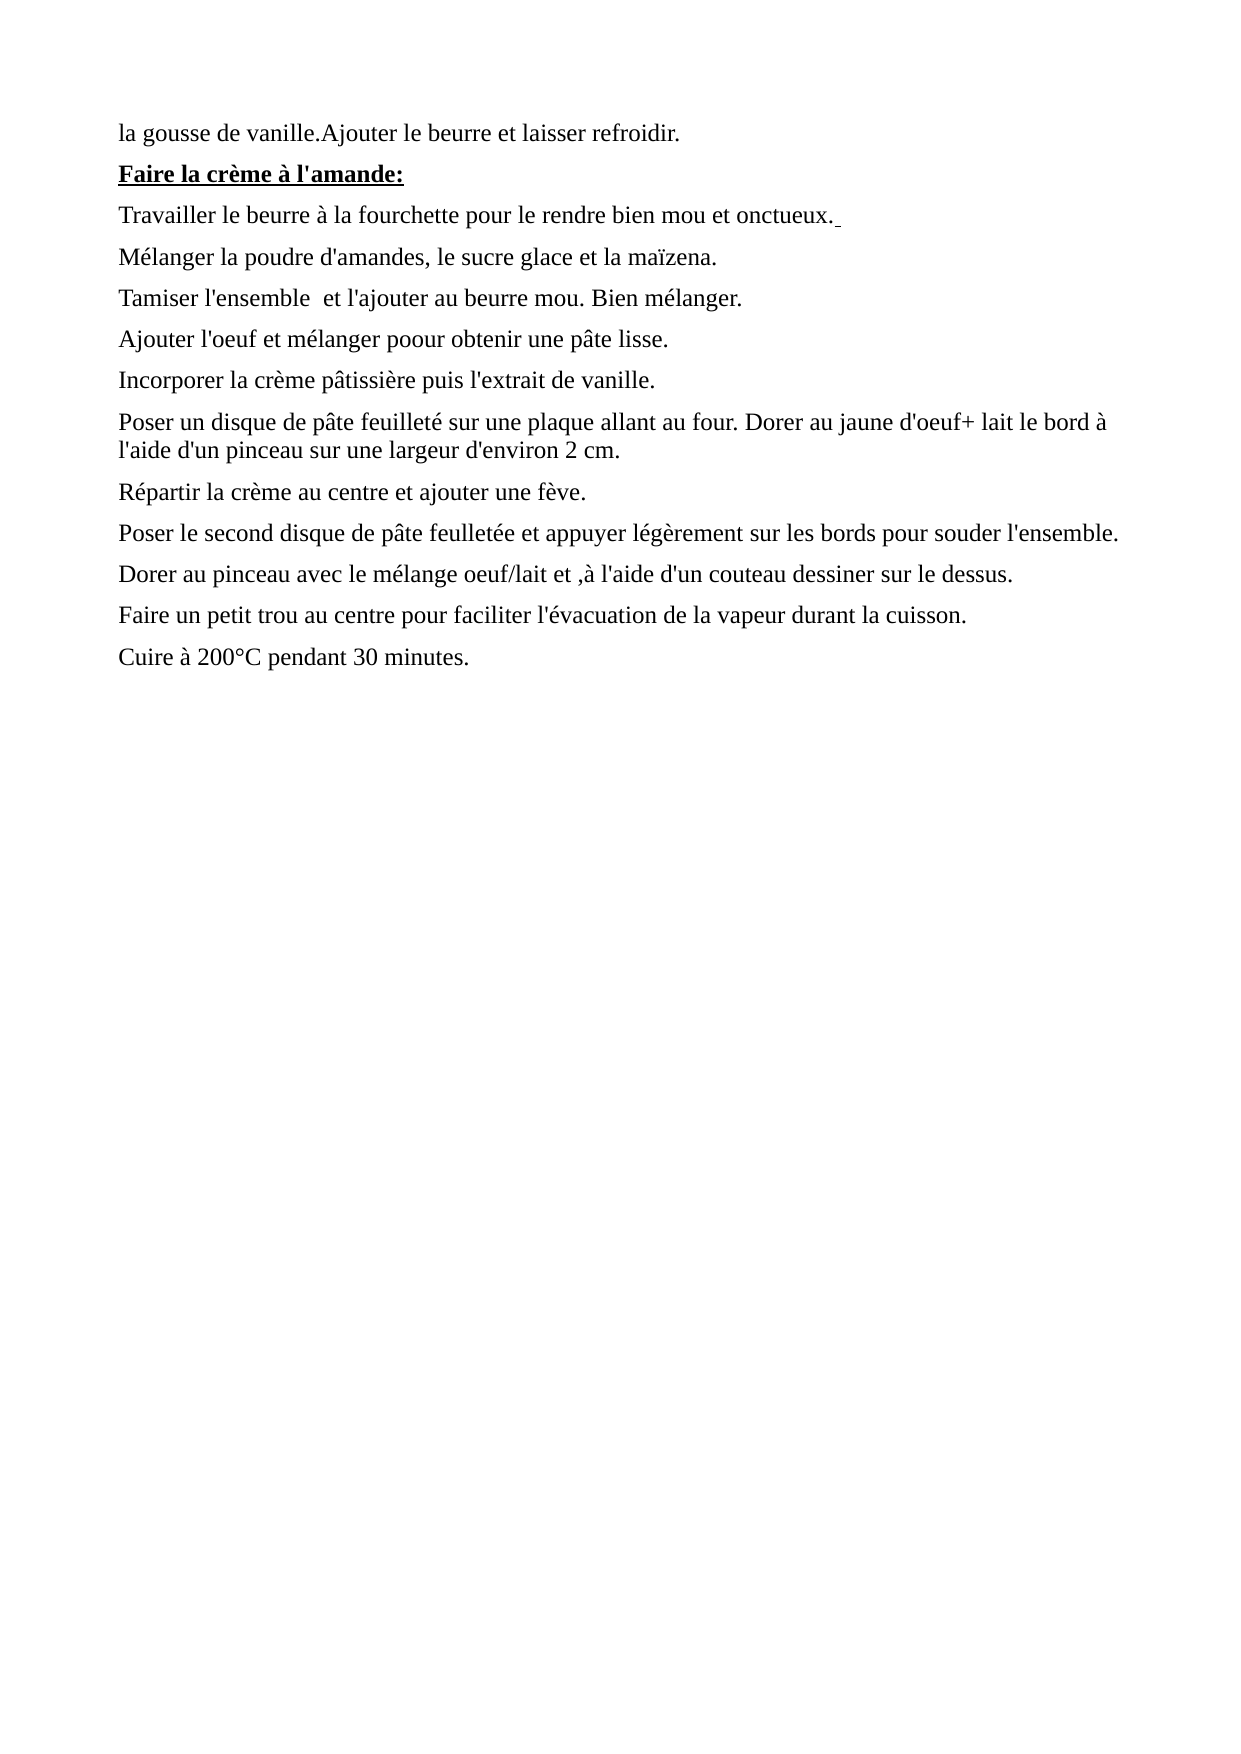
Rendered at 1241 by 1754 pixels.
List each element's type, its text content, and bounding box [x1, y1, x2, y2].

text Répartir la crème au centre et ajouter une fève. [118, 477, 1122, 506]
text Ajouter l'oeuf et mélanger poour obtenir une pâte lisse. [118, 324, 1122, 353]
text Mélanger la poudre d'amandes, le sucre glace et la maïzena. [118, 242, 1122, 271]
text Faire la crème à l'amande: [118, 159, 1122, 188]
text Travailler le beurre à la fourchette pour le rendre bien mou et onctueux. [118, 201, 1122, 229]
text Poser un disque de pâte feuilleté sur une plaque allant au four. Dorer au jaune d'oeuf+ lait le bord à l'aide d'un pinceau sur une largeur d'environ 2 cm. [118, 407, 1122, 464]
text Cuire à 200°C pendant 30 minutes. [118, 642, 1122, 671]
text Tamiser l'ensemble et l'ajouter au beurre mou. Bien mélanger. [118, 283, 1122, 312]
text Dorer au pinceau avec le mélange oeuf/lait et ,à l'aide d'un couteau dessiner sur le dessus. [118, 559, 1122, 588]
text Poser le second disque de pâte feulletée et appuyer légèrement sur les bords pour souder l'ensemble. [118, 518, 1122, 547]
text Incorporer la crème pâtissière puis l'extrait de vanille. [118, 366, 1122, 394]
text la gousse de vanille.Ajouter le beurre et laisser refroidir. [118, 118, 1122, 147]
text Faire un petit trou au centre pour faciliter l'évacuation de la vapeur durant la cuisson. [118, 601, 1122, 629]
